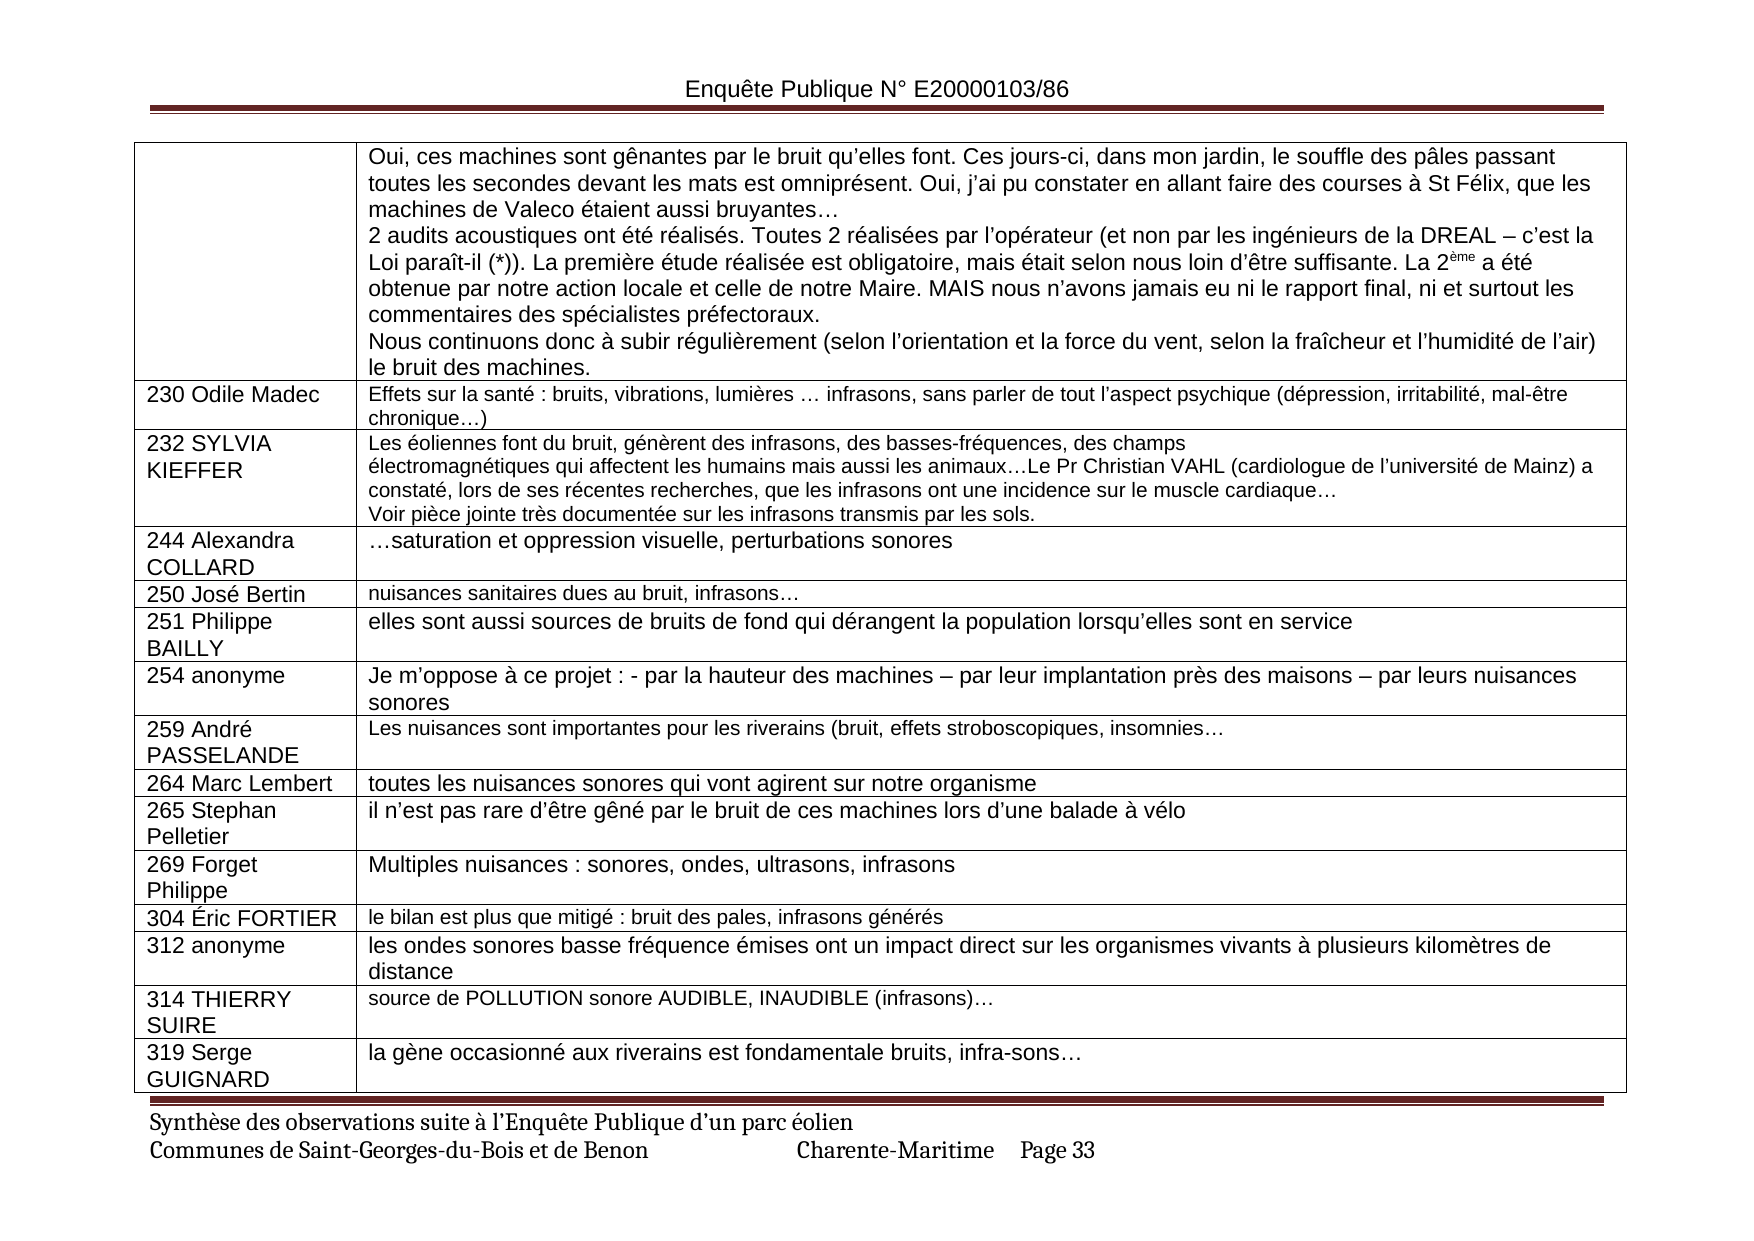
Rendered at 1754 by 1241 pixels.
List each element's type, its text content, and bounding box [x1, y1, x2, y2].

table_cell Les nuisances sont importantes pour les riverains (bruit, effets stroboscopiques, insomnies… [357, 716, 1626, 768]
table_cell il n’est pas rare d’être gêné par le bruit de ces machines lors d’une balade à vélo [357, 797, 1626, 850]
table_cell Les éoliennes font du bruit, génèrent des infrasons, des basses-fréquences, des champs électromagnétiques qui affectent les humains mais aussi les animaux…Le Pr Christian VAHL (cardiologue de l’université de Mainz) a constaté, lors de ses récentes recherches, que les infrasons ont une incidence sur le muscle cardiaque… Voir pièce jointe très documentée sur les infrasons transmis par les sols. [357, 430, 1626, 526]
table_cell Multiples nuisances : sonores, ondes, ultrasons, infrasons [357, 851, 1626, 903]
table_cell 265 Stephan Pelletier [135, 797, 356, 850]
table_cell Effets sur la santé : bruits, vibrations, lumières … infrasons, sans parler de tout l’aspect psychique (dépression, irritabilité, mal-être chronique…) [357, 381, 1626, 429]
table_cell les ondes sonores basse fréquence émises ont un impact direct sur les organismes vivants à plusieurs kilomètres de distance [357, 932, 1626, 984]
table_cell Je m’oppose à ce projet : - par la hauteur des machines – par leur implantation près des maisons – par leurs nuisances sonores [357, 662, 1626, 715]
table_cell 244 Alexandra COLLARD [135, 527, 356, 580]
table_cell 250 José Bertin [135, 581, 356, 607]
table_cell toutes les nuisances sonores qui vont agirent sur notre organisme [357, 770, 1626, 796]
table_cell le bilan est plus que mitigé : bruit des pales, infrasons générés [357, 905, 1626, 931]
table_cell 251 Philippe BAILLY [135, 608, 356, 661]
table_cell 304 Éric FORTIER [135, 905, 356, 931]
table_cell source de POLLUTION sonore AUDIBLE, INAUDIBLE (infrasons)… [357, 986, 1626, 1038]
table_cell 269 Forget Philippe [135, 851, 356, 903]
table_cell la gène occasionné aux riverains est fondamentale bruits, infra-sons… [357, 1039, 1626, 1092]
table_cell 232 SYLVIA KIEFFER [135, 430, 356, 526]
table_cell 319 Serge GUIGNARD [135, 1039, 356, 1092]
table_cell 259 André PASSELANDE [135, 716, 356, 768]
table_cell 254 anonyme [135, 662, 356, 715]
table_cell Oui, ces machines sont gênantes par le bruit qu’elles font. Ces jours-ci, dans mon jardin, le souffle des pâles passant toutes les secondes devant les mats est omniprésent. Oui, j’ai pu constater en allant faire des courses à St Félix, que les machines de Valeco étaient aussi bruyantes… 2 audits acoustiques ont été réalisés. Toutes 2 réalisées par l’opérateur (et non par les ingénieurs de la DREAL – c’est la Loi paraît-il (*)). La première étude réalisée est obligatoire, mais était selon nous loin d’être suffisante. La 2ème a été obtenue par notre action locale et celle de notre Maire. MAIS nous n’avons jamais eu ni le rapport final, ni et surtout les commentaires des spécialistes préfectoraux. Nous continuons donc à subir régulièrement (selon l’orientation et la force du vent, selon la fraîcheur et l’humidité de l’air) le bruit des machines. [357, 143, 1626, 380]
table_cell elles sont aussi sources de bruits de fond qui dérangent la population lorsqu’elles sont en service [357, 608, 1626, 661]
table_cell …saturation et oppression visuelle, perturbations sonores [357, 527, 1626, 580]
table_cell 230 Odile Madec [135, 381, 356, 429]
table_cell 312 anonyme [135, 932, 356, 984]
table_cell nuisances sanitaires dues au bruit, infrasons… [357, 581, 1626, 607]
table_cell 314 THIERRY SUIRE [135, 986, 356, 1038]
table_cell [135, 143, 356, 380]
table_cell 264 Marc Lembert [135, 770, 356, 796]
